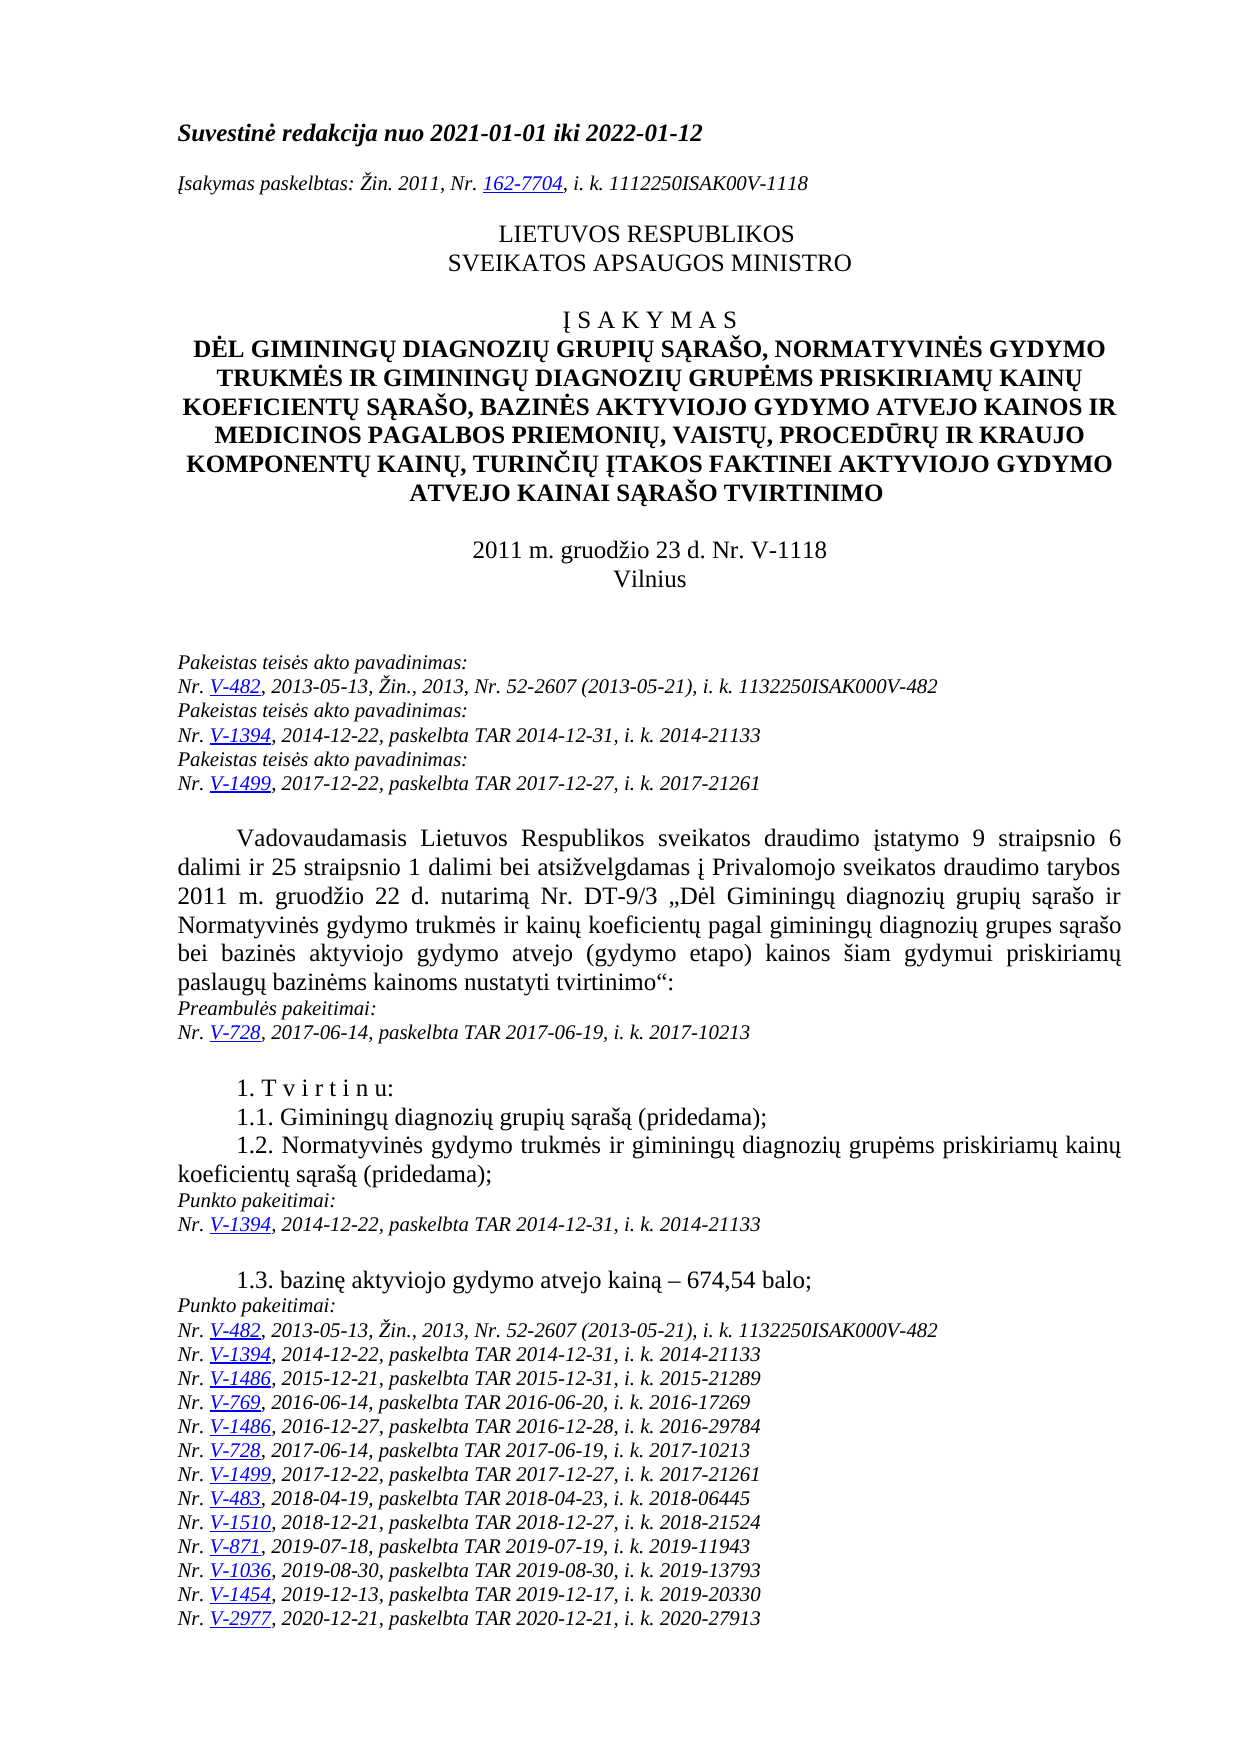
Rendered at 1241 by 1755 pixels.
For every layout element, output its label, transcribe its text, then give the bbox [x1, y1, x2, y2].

text Nr. V-1394, 2014-12-22, paskelbta TAR 2014-12-31, i. k. 2014-21133 [177, 722, 1122, 747]
text 1. T v i r t i n u: [177, 1073, 1122, 1102]
text Punkto pakeitimai: [177, 1188, 1122, 1212]
text Nr. V-1499, 2017-12-22, paskelbta TAR 2017-12-27, i. k. 2017-21261 [177, 1462, 1122, 1486]
text Nr. V-871, 2019-07-18, paskelbta TAR 2019-07-19, i. k. 2019-11943 [177, 1534, 1122, 1558]
text Preambulės pakeitimai: [177, 996, 1122, 1020]
text Nr. V-1394, 2014-12-22, paskelbta TAR 2014-12-31, i. k. 2014-21133 [177, 1212, 1122, 1236]
text Vilnius [177, 564, 1122, 593]
text Nr. V-1486, 2016-12-27, paskelbta TAR 2016-12-28, i. k. 2016-29784 [177, 1414, 1122, 1438]
text Į S A K Y M A S [177, 305, 1122, 334]
text 1.2. Normatyvinės gydymo trukmės ir giminingų diagnozių grupėms priskiriamų kainų koeficientų sąrašą (pridedama); [177, 1130, 1122, 1188]
text Pakeistas teisės akto pavadinimas: [177, 650, 1122, 674]
text Nr. V-2977, 2020-12-21, paskelbta TAR 2020-12-21, i. k. 2020-27913 [177, 1606, 1122, 1630]
text Įsakymas paskelbtas: Žin. 2011, Nr. 162-7704, i. k. 1112250ISAK00V-1118 [177, 171, 1122, 195]
text DĖL GIMININGŲ DIAGNOZIŲ GRUPIŲ SĄRAŠO, NORMATYVINĖS GYDYMO TRUKMĖS IR GIMININGŲ DIAGNOZIŲ GRUPĖMS PRISKIRIAMŲ KAINŲ KOEFICIENTŲ SĄRAŠO, BAZINĖS AKTYVIOJO GYDYMO ATVEJO KAINOS IR MEDICINOS PAGALBOS PRIEMONIŲ, VAISTŲ, PROCEDŪRŲ IR KRAUJO KOMPONENTŲ KAINŲ, TURINČIŲ ĮTAKOS FAKTINEI AKTYVIOJO GYDYMO ATVEJO KAINAI SĄRAŠO TVIRTINIMO [177, 334, 1122, 507]
text 1.1. Giminingų diagnozių grupių sąrašą (pridedama); [177, 1102, 1122, 1130]
text Pakeistas teisės akto pavadinimas: [177, 698, 1122, 722]
text 1.3. bazinę aktyviojo gydymo atvejo kainą – 674,54 balo; [236, 1265, 1122, 1293]
text Nr. V-1036, 2019-08-30, paskelbta TAR 2019-08-30, i. k. 2019-13793 [177, 1558, 1122, 1582]
text Pakeistas teisės akto pavadinimas: [177, 747, 1122, 771]
text Nr. V-482, 2013-05-13, Žin., 2013, Nr. 52-2607 (2013-05-21), i. k. 1132250ISAK000V-482 [177, 674, 1122, 698]
text Nr. V-1499, 2017-12-22, paskelbta TAR 2017-12-27, i. k. 2017-21261 [177, 771, 1122, 795]
text Punkto pakeitimai: [177, 1293, 1122, 1317]
text Nr. V-728, 2017-06-14, paskelbta TAR 2017-06-19, i. k. 2017-10213 [177, 1020, 1122, 1044]
text Nr. V-769, 2016-06-14, paskelbta TAR 2016-06-20, i. k. 2016-17269 [177, 1390, 1122, 1414]
text Vadovaudamasis Lietuvos Respublikos sveikatos draudimo įstatymo 9 straipsnio 6 dalimi ir 25 straipsnio 1 dalimi bei atsižvelgdamas į Privalomojo sveikatos draudimo tarybos 2011 m. gruodžio 22 d. nutarimą Nr. DT-9/3 „Dėl Giminingų diagnozių grupių sąrašo ir Normatyvinės gydymo trukmės ir kainų koeficientų pagal giminingų diagnozių grupes sąrašo bei bazinės aktyviojo gydymo atvejo (gydymo etapo) kainos šiam gydymui priskiriamų paslaugų bazinėms kainoms nustatyti tvirtinimo“: [177, 823, 1122, 996]
text Nr. V-1454, 2019-12-13, paskelbta TAR 2019-12-17, i. k. 2019-20330 [177, 1582, 1122, 1606]
text Nr. V-482, 2013-05-13, Žin., 2013, Nr. 52-2607 (2013-05-21), i. k. 1132250ISAK000V-482 [177, 1317, 1122, 1342]
text Nr. V-483, 2018-04-19, paskelbta TAR 2018-04-23, i. k. 2018-06445 [177, 1486, 1122, 1510]
text LIETUVOS RESPUBLIKOS [177, 219, 1122, 248]
text SVEIKATOS APSAUGOS MINISTRO [177, 248, 1122, 277]
text Nr. V-1510, 2018-12-21, paskelbta TAR 2018-12-27, i. k. 2018-21524 [177, 1510, 1122, 1534]
text Nr. V-728, 2017-06-14, paskelbta TAR 2017-06-19, i. k. 2017-10213 [177, 1438, 1122, 1462]
text 2011 m. gruodžio 23 d. Nr. V-1118 [177, 535, 1122, 564]
text Suvestinė redakcija nuo 2021-01-01 iki 2022-01-12 [177, 118, 1122, 147]
text Nr. V-1394, 2014-12-22, paskelbta TAR 2014-12-31, i. k. 2014-21133 [177, 1342, 1122, 1366]
text Nr. V-1486, 2015-12-21, paskelbta TAR 2015-12-31, i. k. 2015-21289 [177, 1366, 1122, 1390]
